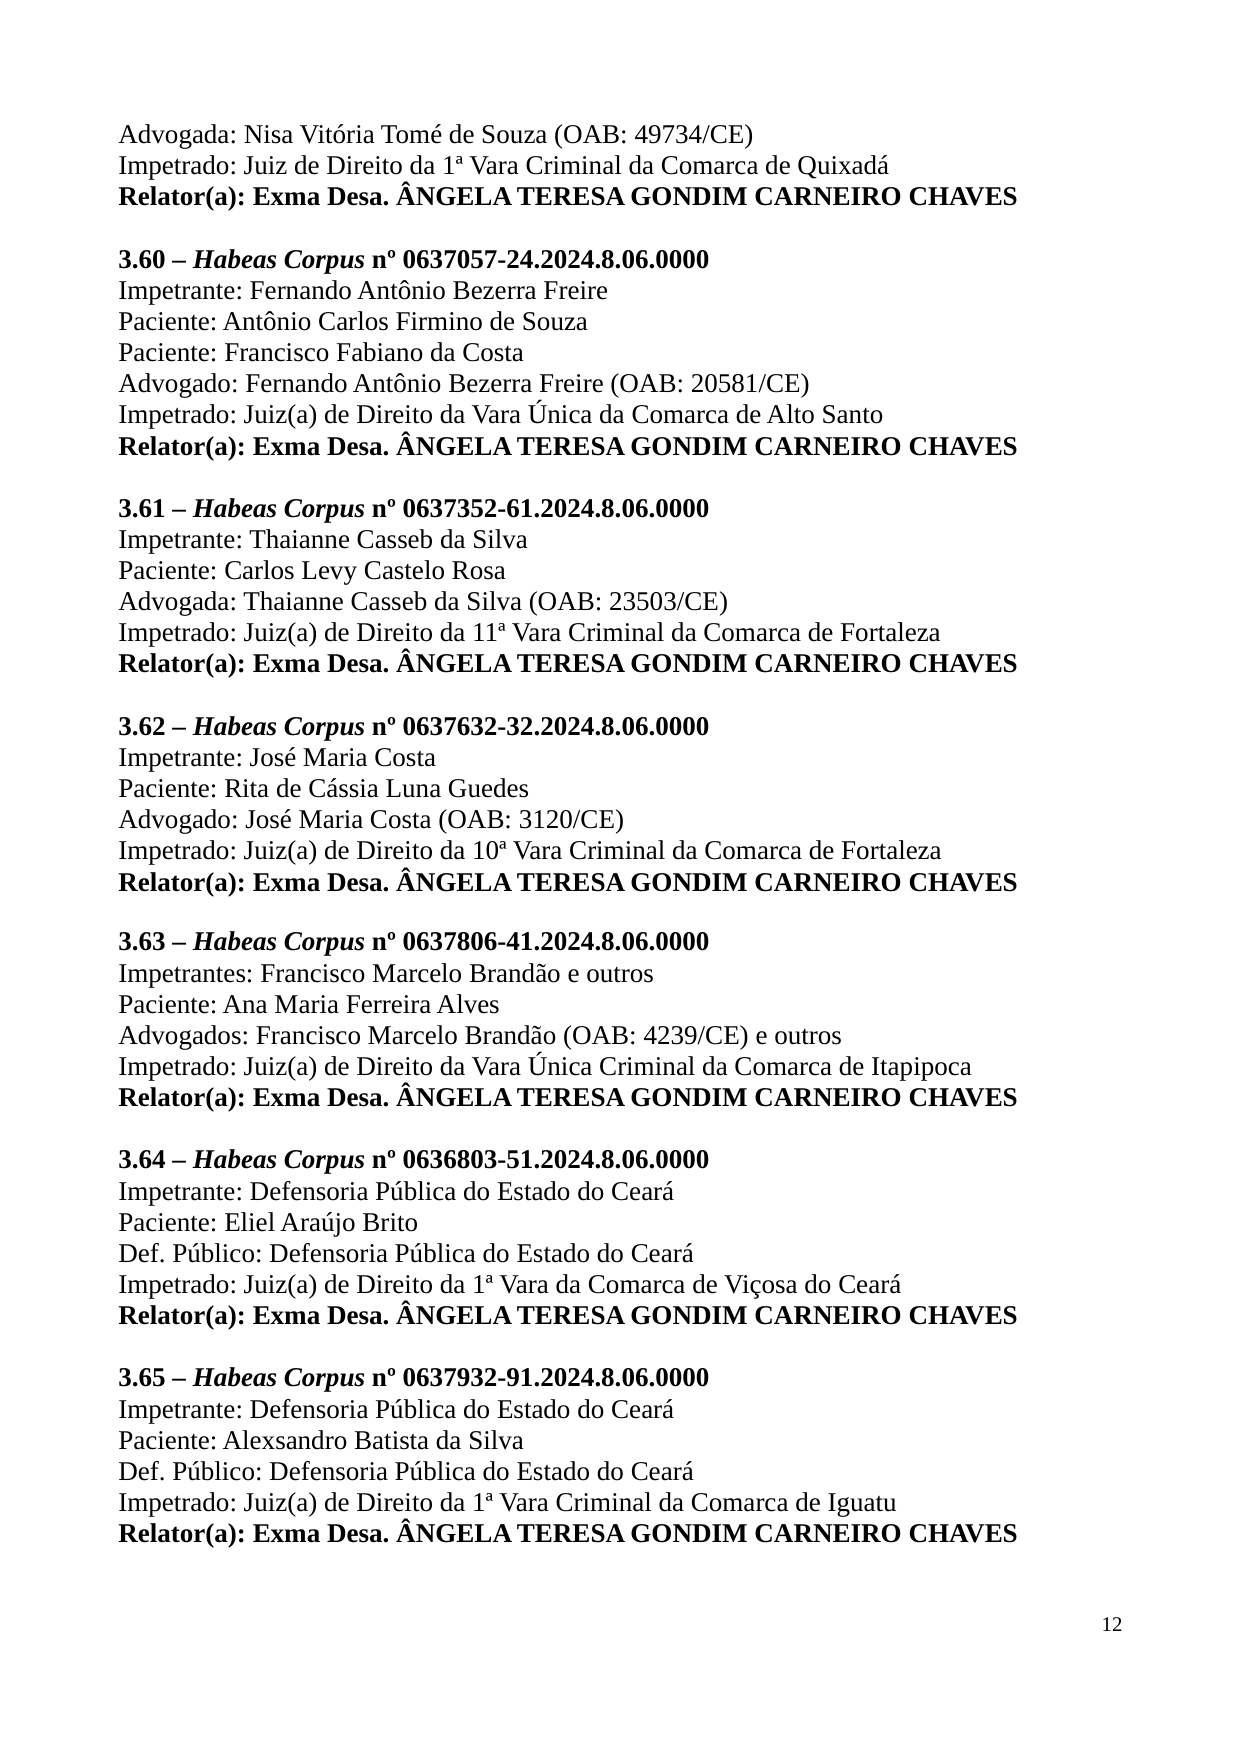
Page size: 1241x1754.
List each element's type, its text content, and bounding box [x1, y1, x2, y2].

text Impetrantes: Francisco Marcelo Brandão e outros [118, 957, 1122, 988]
text Impetrado: Juiz de Direito da 1ª Vara Criminal da Comarca de Quixadá [118, 149, 1122, 180]
text Def. Público: Defensoria Pública do Estado do Ceará [118, 1237, 1122, 1268]
text Impetrado: Juiz(a) de Direito da 10ª Vara Criminal da Comarca de Fortaleza [118, 834, 1122, 866]
text Impetrante: Defensoria Pública do Estado do Ceará [118, 1175, 1122, 1206]
text Impetrado: Juiz(a) de Direito da 1ª Vara Criminal da Comarca de Iguatu [118, 1486, 1122, 1517]
text Relator(a): Exma Desa. ÂNGELA TERESA GONDIM CARNEIRO CHAVES [118, 1299, 1122, 1330]
text Impetrante: Fernando Antônio Bezerra Freire [118, 274, 1122, 305]
text Impetrado: Juiz(a) de Direito da Vara Única Criminal da Comarca de Itapipoca [118, 1050, 1122, 1081]
text Paciente: Eliel Araújo Brito [118, 1206, 1122, 1237]
text Paciente: Antônio Carlos Firmino de Souza [118, 305, 1122, 336]
text Impetrante: José Maria Costa [118, 741, 1122, 772]
text Impetrado: Juiz(a) de Direito da Vara Única da Comarca de Alto Santo [118, 398, 1122, 429]
text Paciente: Alexsandro Batista da Silva [118, 1424, 1122, 1455]
text Relator(a): Exma Desa. ÂNGELA TERESA GONDIM CARNEIRO CHAVES [118, 866, 1122, 897]
text Paciente: Ana Maria Ferreira Alves [118, 988, 1122, 1019]
text Paciente: Francisco Fabiano da Costa [118, 336, 1122, 367]
text Paciente: Rita de Cássia Luna Guedes [118, 772, 1122, 803]
text 3.63 – Habeas Corpus nº 0637806-41.2024.8.06.0000 [118, 926, 1122, 957]
text Paciente: Carlos Levy Castelo Rosa [118, 554, 1122, 585]
text Advogada: Nisa Vitória Tomé de Souza (OAB: 49734/CE) [118, 118, 1122, 149]
text 3.61 – Habeas Corpus nº 0637352-61.2024.8.06.0000 [118, 492, 1122, 523]
text Relator(a): Exma Desa. ÂNGELA TERESA GONDIM CARNEIRO CHAVES [118, 180, 1122, 212]
text 3.65 – Habeas Corpus nº 0637932-91.2024.8.06.0000 [118, 1362, 1122, 1393]
text Relator(a): Exma Desa. ÂNGELA TERESA GONDIM CARNEIRO CHAVES [118, 648, 1122, 679]
text Impetrado: Juiz(a) de Direito da 1ª Vara da Comarca de Viçosa do Ceará [118, 1268, 1122, 1299]
text 3.60 – Habeas Corpus nº 0637057-24.2024.8.06.0000 [118, 243, 1122, 274]
text Relator(a): Exma Desa. ÂNGELA TERESA GONDIM CARNEIRO CHAVES [118, 429, 1122, 461]
text Advogados: Francisco Marcelo Brandão (OAB: 4239/CE) e outros [118, 1019, 1122, 1050]
text Relator(a): Exma Desa. ÂNGELA TERESA GONDIM CARNEIRO CHAVES [118, 1081, 1122, 1112]
text Impetrante: Thaianne Casseb da Silva [118, 523, 1122, 554]
text Impetrado: Juiz(a) de Direito da 11ª Vara Criminal da Comarca de Fortaleza [118, 616, 1122, 648]
text Def. Público: Defensoria Pública do Estado do Ceará [118, 1455, 1122, 1486]
text 3.64 – Habeas Corpus nº 0636803-51.2024.8.06.0000 [118, 1143, 1122, 1175]
text Impetrante: Defensoria Pública do Estado do Ceará [118, 1393, 1122, 1424]
text 3.62 – Habeas Corpus nº 0637632-32.2024.8.06.0000 [118, 710, 1122, 741]
text Advogado: Fernando Antônio Bezerra Freire (OAB: 20581/CE) [118, 367, 1122, 398]
text Relator(a): Exma Desa. ÂNGELA TERESA GONDIM CARNEIRO CHAVES [118, 1517, 1122, 1548]
text Advogado: José Maria Costa (OAB: 3120/CE) [118, 803, 1122, 834]
text Advogada: Thaianne Casseb da Silva (OAB: 23503/CE) [118, 585, 1122, 616]
